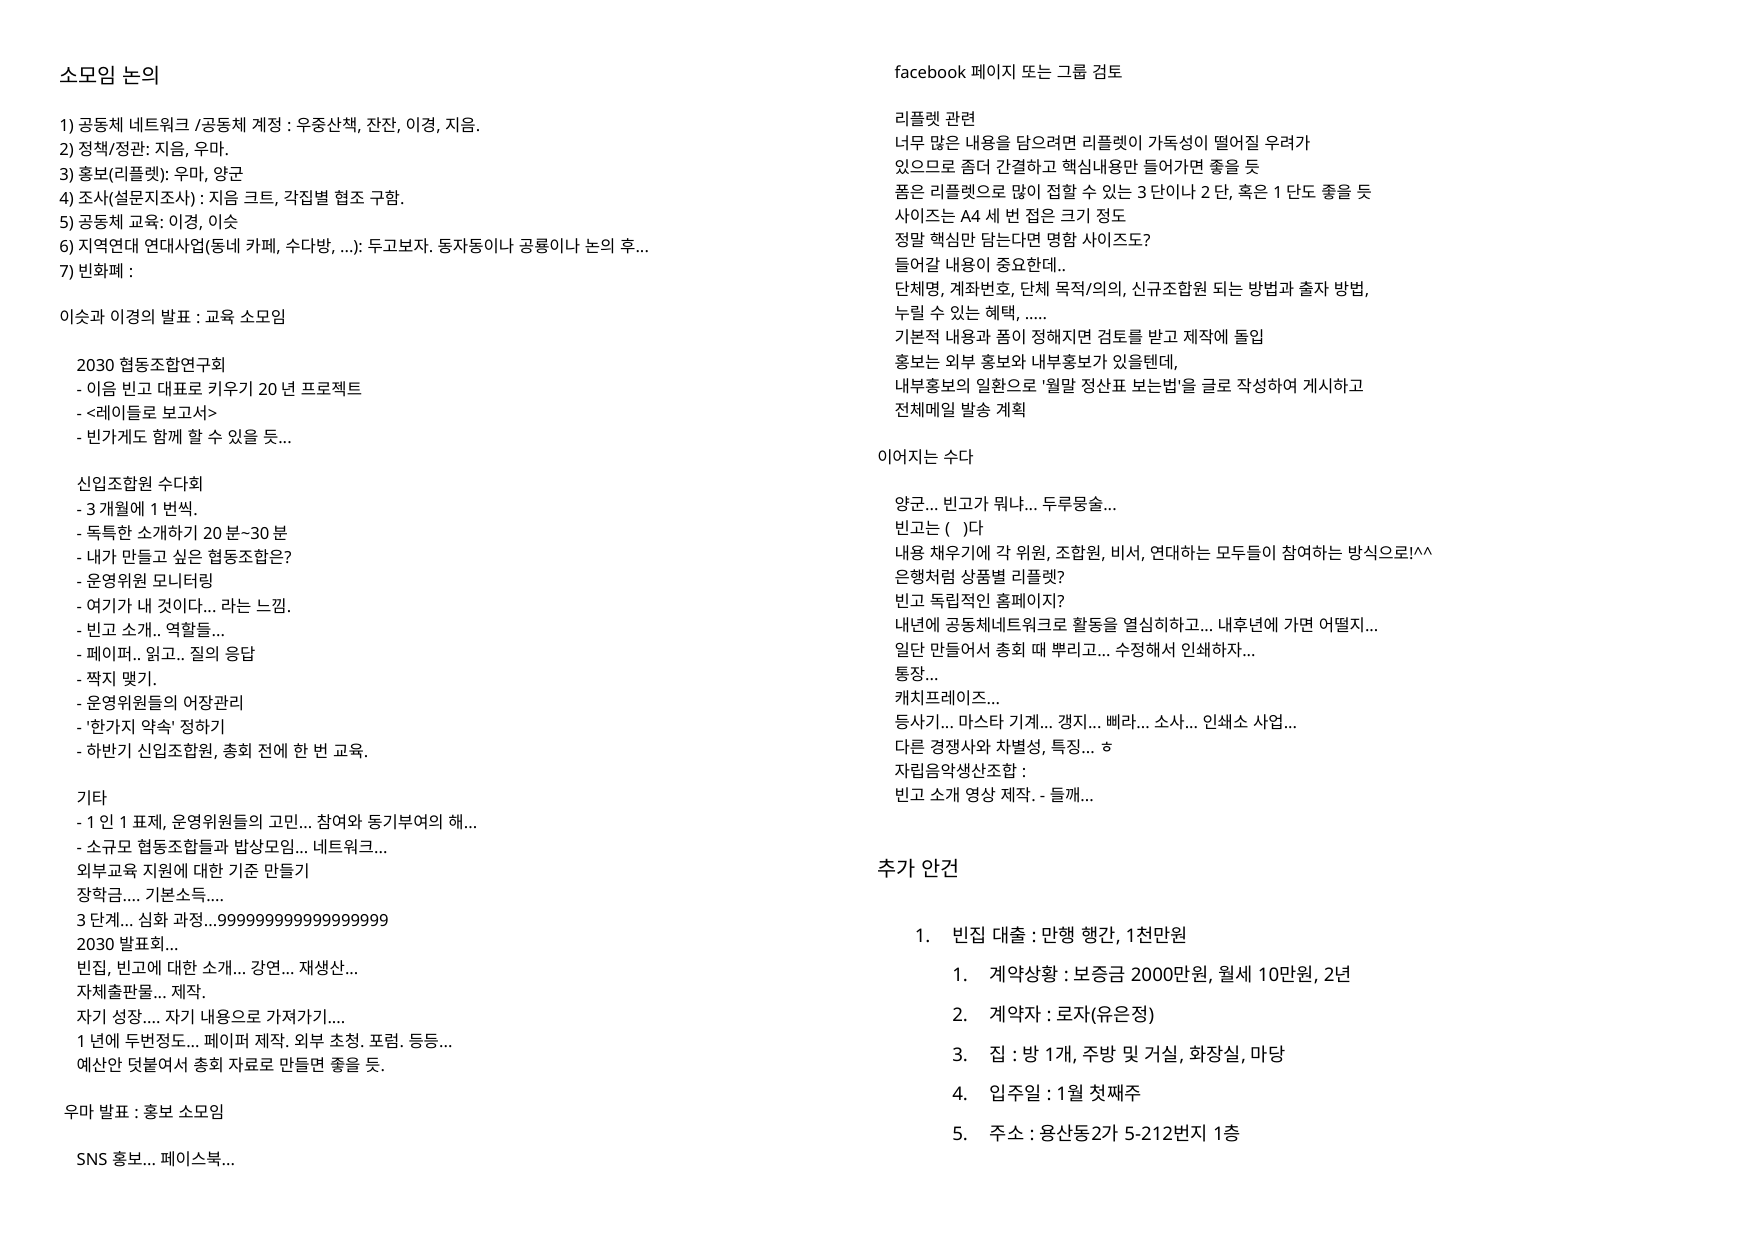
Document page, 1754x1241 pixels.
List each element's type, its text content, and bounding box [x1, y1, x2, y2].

text facebook 페이지 또는 그룹 검토 [877, 59, 1695, 83]
text 폼은 리플렛으로 많이 접할 수 있는 3단이나 2단, 혹은 1단도 좋을 듯 [877, 179, 1695, 203]
text - 빈가게도 함께 할 수 있을 듯... [59, 424, 877, 449]
text 누릴 수 있는 혜택, ..... [877, 300, 1695, 324]
text 소모임 논의 [59, 59, 877, 89]
text 자기 성장.... 자기 내용으로 가져가기.... [59, 1004, 877, 1028]
text 장학금.... 기본소득.... [59, 882, 877, 907]
text - 운영위원들의 어장관리 [59, 690, 877, 714]
text 통장... [877, 661, 1695, 685]
text 리플렛 관련 [877, 106, 1695, 130]
text 3) 홍보(리플렛): 우마, 양군 [59, 161, 877, 185]
text - 소규모 협동조합들과 밥상모임... 네트워크... [59, 834, 877, 858]
text 기본적 내용과 폼이 정해지면 검토를 받고 제작에 돌입 [877, 324, 1695, 349]
text 이어지는 수다 [877, 444, 1695, 468]
text 정말 핵심만 담는다면 명함 사이즈도? [877, 227, 1695, 252]
text 6) 지역연대 연대사업(동네 카페, 수다방, ...): 두고보자. 동자동이나 공룡이나 논의 후... [59, 233, 877, 258]
text - 내가 만들고 싶은 협동조합은? [59, 544, 877, 568]
text 전체메일 발송 계획 [877, 397, 1695, 422]
text 있으므로 좀더 간결하고 핵심내용만 들어가면 좋을 듯 [877, 154, 1695, 179]
text 빈고 독립적인 홈페이지? [877, 588, 1695, 612]
text 다른 경쟁사와 차별성, 특징... ㅎ [877, 734, 1695, 758]
text - <레이들로 보고서> [59, 400, 877, 424]
text 예산안 덧붙여서 총회 자료로 만들면 좋을 듯. [59, 1052, 877, 1077]
text 등사기... 마스타 기계... 갱지... 삐라... 소사... 인쇄소 사업... [877, 709, 1695, 734]
text - 하반기 신입조합원, 총회 전에 한 번 교육. [59, 738, 877, 763]
list 집 : 방 1개, 주방 및 거실, 화장실, 마당 [952, 1039, 1695, 1067]
text 우마 발표 : 홍보 소모임 [59, 1099, 877, 1123]
list 입주일 : 1월 첫째주 [952, 1079, 1695, 1106]
list 빈집 대출 : 만행 행간, 1천만원 [914, 920, 1695, 947]
text 추가 안건 [877, 852, 1695, 882]
text 일단 만들어서 총회 때 뿌리고... 수정해서 인쇄하자... [877, 637, 1695, 661]
text 내부홍보의 일환으로 '월말 정산표 보는법'을 글로 작성하여 게시하고 [877, 373, 1695, 397]
text 이슷과 이경의 발표 : 교육 소모임 [59, 304, 877, 329]
text 들어갈 내용이 중요한데.. [877, 252, 1695, 276]
text - 3개월에 1번씩. [59, 496, 877, 520]
text - 운영위원 모니터링 [59, 568, 877, 593]
text 양군... 빈고가 뭐냐... 두루뭉술... [877, 491, 1695, 515]
text 빈고는 ( )다 [877, 515, 1695, 540]
text SNS 홍보... 페이스북... [59, 1146, 877, 1171]
text 신입조합원 수다회 [59, 471, 877, 496]
text 은행처럼 상품별 리플렛? [877, 564, 1695, 588]
text 내년에 공동체네트워크로 활동을 열심히하고... 내후년에 가면 어떨지... [877, 612, 1695, 637]
text 1) 공동체 네트워크 /공동체 계정 : 우중산책, 잔잔, 이경, 지음. [59, 112, 877, 136]
list 주소 : 용산동2가 5-212번지 1층 [952, 1119, 1695, 1146]
text 7) 빈화폐 : [59, 258, 877, 282]
text 자체출판물... 제작. [59, 979, 877, 1004]
text 2) 정책/정관: 지음, 우마. [59, 136, 877, 161]
text 단체명, 계좌번호, 단체 목적/의의, 신규조합원 되는 방법과 출자 방법, [877, 276, 1695, 300]
text 자립음악생산조합 : [877, 758, 1695, 782]
text - 여기가 내 것이다... 라는 느낌. [59, 593, 877, 617]
text 4) 조사(설문지조사) : 지음 크트, 각집별 협조 구함. [59, 185, 877, 209]
text 빈고 소개 영상 제작. - 들깨... [877, 782, 1695, 807]
text 2030 협동조합연구회 [59, 352, 877, 376]
text 너무 많은 내용을 담으려면 리플렛이 가독성이 떨어질 우려가 [877, 130, 1695, 154]
text 3단계... 심화 과정...999999999999999999 [59, 907, 877, 931]
text 1년에 두번정도... 페이퍼 제작. 외부 초청. 포럼. 등등... [59, 1028, 877, 1052]
text - 1인 1표제, 운영위원들의 고민... 참여와 동기부여의 해... [59, 809, 877, 834]
text 사이즈는 A4 세 번 접은 크기 정도 [877, 203, 1695, 227]
text 캐치프레이즈... [877, 685, 1695, 709]
text - 빈고 소개.. 역할들... [59, 617, 877, 641]
text 2030 발표회... [59, 931, 877, 955]
list 계약자 : 로자(유은정) [952, 1000, 1695, 1027]
text - 이음 빈고 대표로 키우기 20년 프로젝트 [59, 376, 877, 400]
text 홍보는 외부 홍보와 내부홍보가 있을텐데, [877, 349, 1695, 373]
text 빈집, 빈고에 대한 소개... 강연... 재생산... [59, 955, 877, 979]
list 계약상황 : 보증금 2000만원, 월세 10만원, 2년 [952, 960, 1695, 987]
text - 독특한 소개하기 20분~30분 [59, 520, 877, 544]
text 기타 [59, 785, 877, 809]
text 내용 채우기에 각 위원, 조합원, 비서, 연대하는 모두들이 참여하는 방식으로!^^ [877, 540, 1695, 564]
text - 짝지 맺기. [59, 666, 877, 690]
text 외부교육 지원에 대한 기준 만들기 [59, 858, 877, 882]
text 5) 공동체 교육: 이경, 이슷 [59, 209, 877, 233]
text - '한가지 약속' 정하기 [59, 714, 877, 738]
text - 페이퍼.. 읽고.. 질의 응답 [59, 641, 877, 666]
